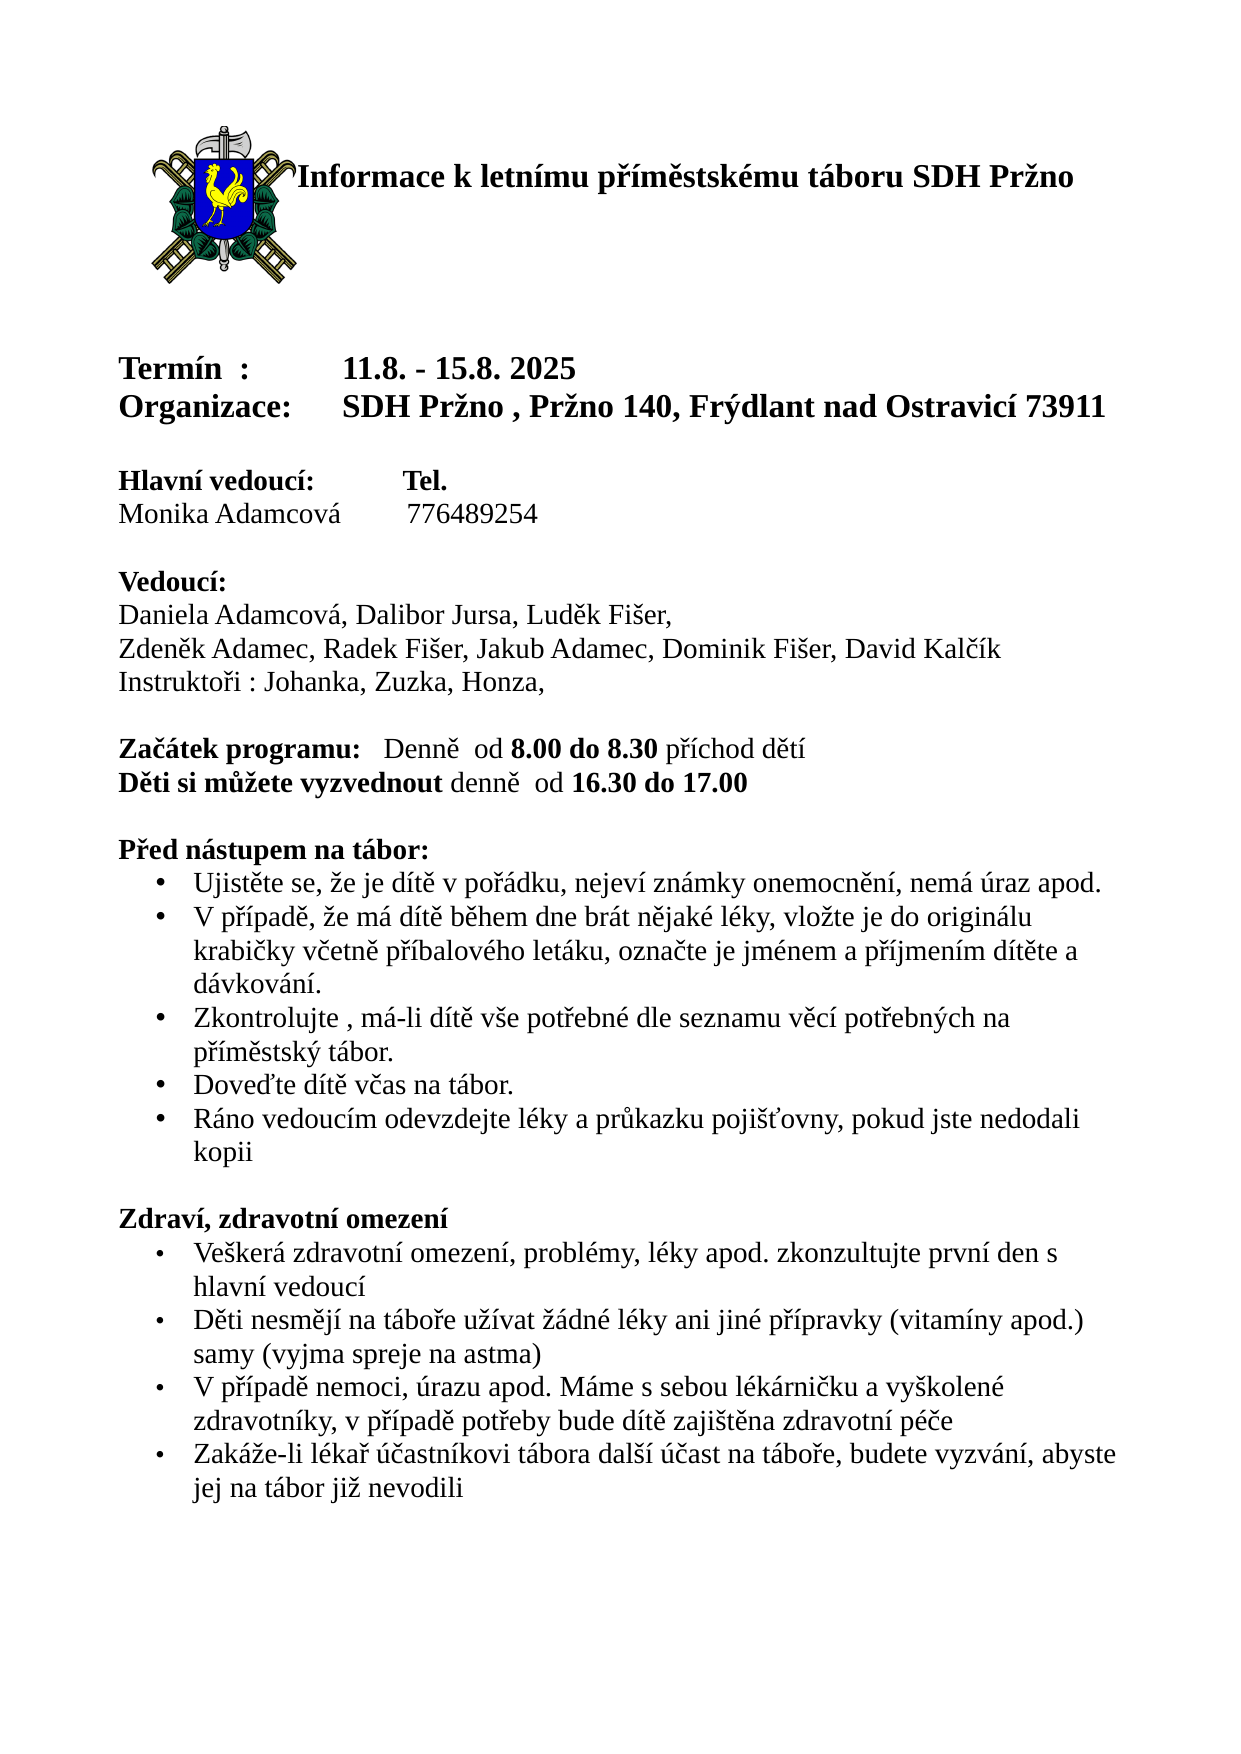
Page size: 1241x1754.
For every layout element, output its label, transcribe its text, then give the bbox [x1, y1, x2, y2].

list V případě nemoci, úrazu apod. Máme s sebou lékárničku a vyškolené zdravotníky, v případě potřeby bude dítě zajištěna zdravotní péče [156, 1369, 1122, 1436]
text Před nástupem na tábor: [118, 832, 1122, 866]
text Termín : 11.8. - 15.8. 2025 [118, 348, 1122, 386]
list Děti nesmějí na táboře užívat žádné léky ani jiné přípravky (vitamíny apod.) samy (vyjma spreje na astma) [156, 1302, 1122, 1369]
text Informace k letnímu příměstskému táboru SDH Pržno [297, 156, 1122, 195]
list V případě, že má dítě během dne brát nějaké léky, vložte je do originálu krabičky včetně příbalového letáku, označte je jménem a příjmením dítěte a dávkování. [156, 899, 1122, 1000]
text Začátek programu: Denně od 8.00 do 8.30 příchod dětí [118, 731, 1122, 765]
text Monika Adamcová 776489254 [118, 497, 1122, 530]
text Instruktoři : Johanka, Zuzka, Honza, [118, 664, 1122, 698]
list Zkontrolujte , má-li dítě vše potřebné dle seznamu věcí potřebných na příměstský tábor. [156, 1000, 1122, 1067]
text Zdeněk Adamec, Radek Fišer, Jakub Adamec, Dominik Fišer, David Kalčík [118, 631, 1122, 664]
list Veškerá zdravotní omezení, problémy, léky apod. zkonzultujte první den s hlavní vedoucí [156, 1235, 1122, 1302]
text Daniela Adamcová, Dalibor Jursa, Luděk Fišer, [118, 597, 1122, 631]
text Děti si můžete vyzvednout denně od 16.30 do 17.00 [118, 765, 1122, 798]
text Zdraví, zdravotní omezení [118, 1202, 1122, 1235]
list Ráno vedoucím odevzdejte léky a průkazku pojišťovny, pokud jste nedodali kopii [156, 1101, 1122, 1168]
text Organizace: SDH Pržno , Pržno 140, Frýdlant nad Ostravicí 73911 [118, 386, 1122, 425]
text [118, 156, 151, 195]
list Zakáže-li lékař účastníkovi tábora další účast na táboře, budete vyzvání, abyste jej na tábor již nevodili [156, 1436, 1122, 1503]
list Doveďte dítě včas na tábor. [156, 1067, 1122, 1101]
picture [151, 126, 297, 284]
text Hlavní vedoucí: Tel. [118, 463, 1122, 497]
text Vedoucí: [118, 564, 1122, 597]
list Ujistěte se, že je dítě v pořádku, nejeví známky onemocnění, nemá úraz apod. [156, 866, 1122, 899]
